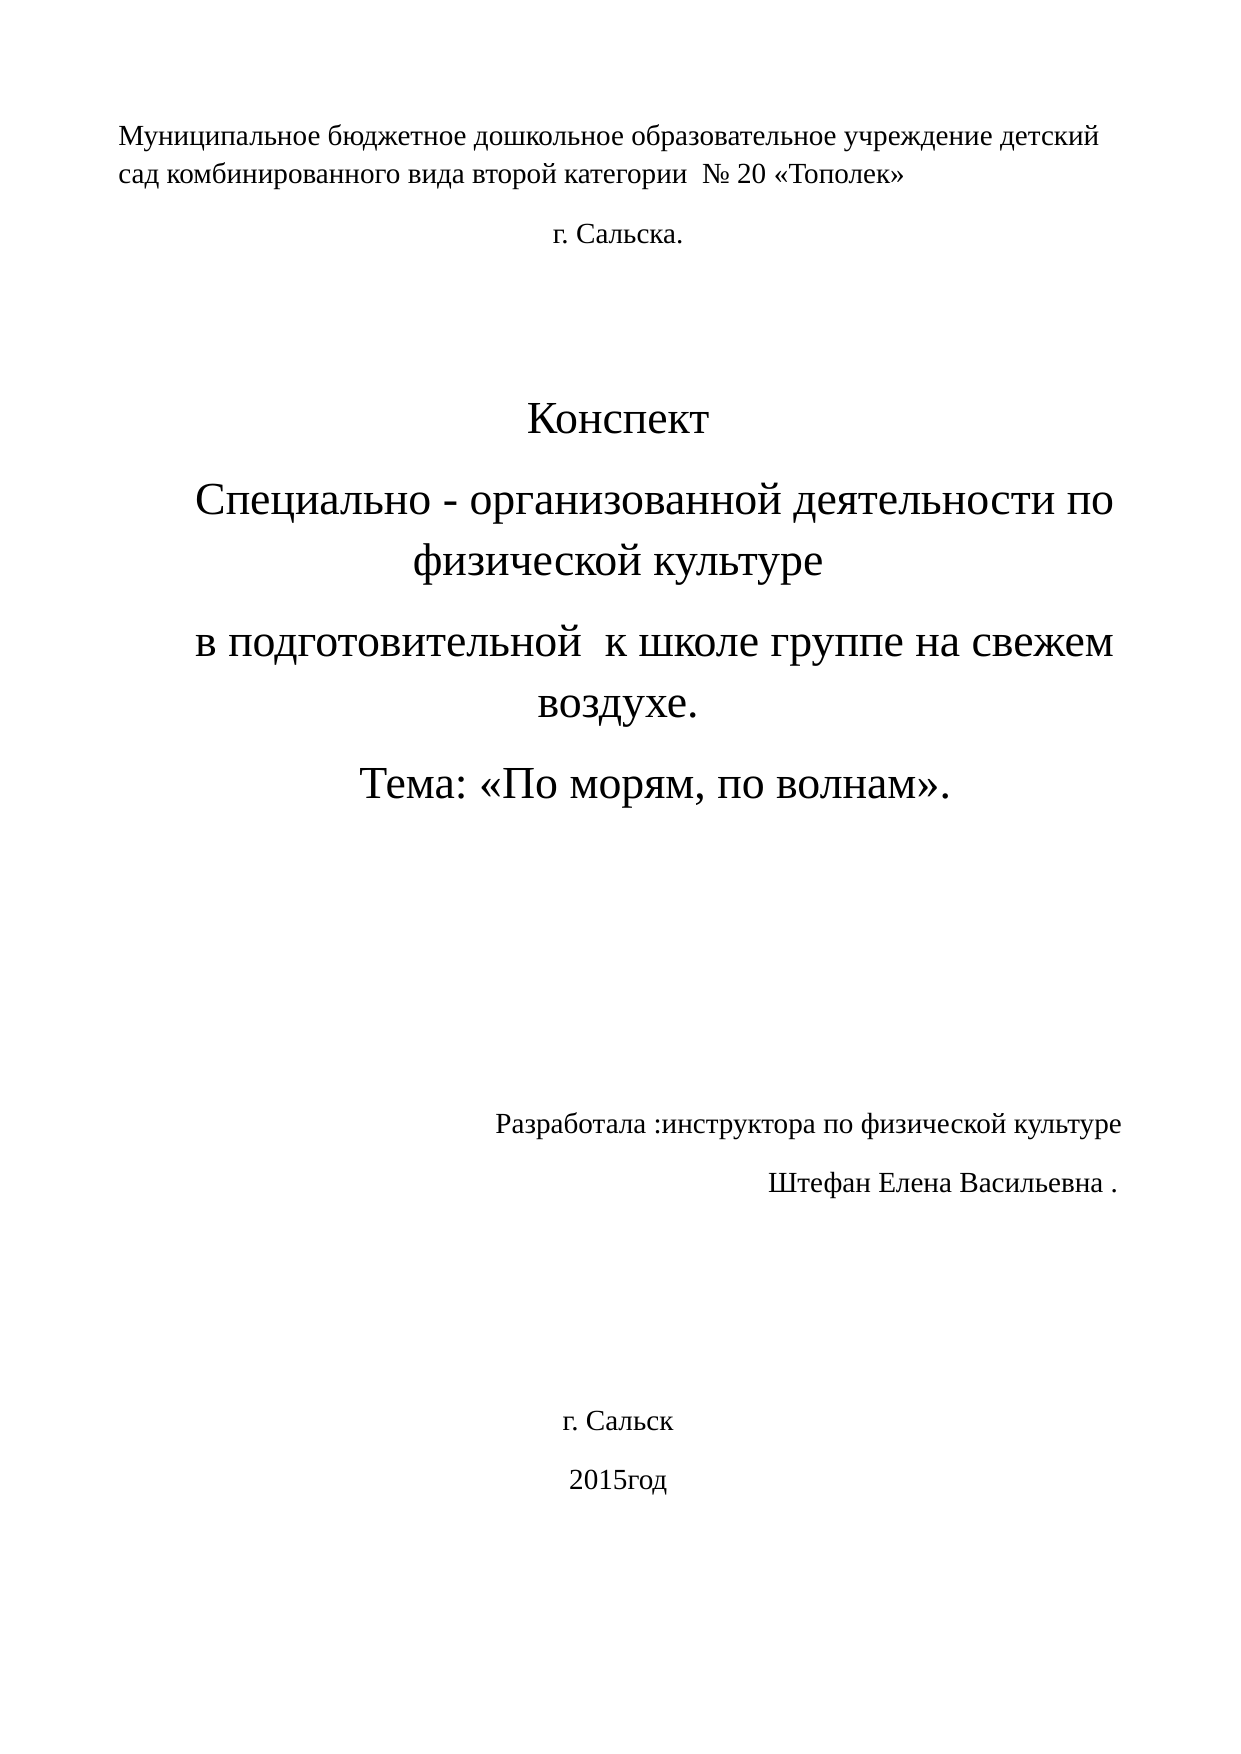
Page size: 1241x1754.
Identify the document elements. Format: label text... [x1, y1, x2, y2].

text Муниципальное бюджетное дошкольное образовательное учреждение детский сад комбинированного вида второй категории № 20 «Тополек» [118, 118, 1118, 190]
text Конспект [118, 390, 1118, 443]
text Штефан Елена Васильевна . [118, 1166, 1118, 1199]
text г. Сальска. [118, 216, 1118, 249]
text г. Сальск [118, 1403, 1118, 1437]
text в подготовительной к школе группе на свежем воздухе. [118, 614, 1118, 727]
text Разработала :инструктора по физической культуре [118, 1106, 1122, 1140]
text Тема: «По морям, по волнам». [118, 756, 1118, 808]
text 2015год [118, 1462, 1118, 1496]
text Специально - организованной деятельности по физической культуре [118, 472, 1118, 585]
